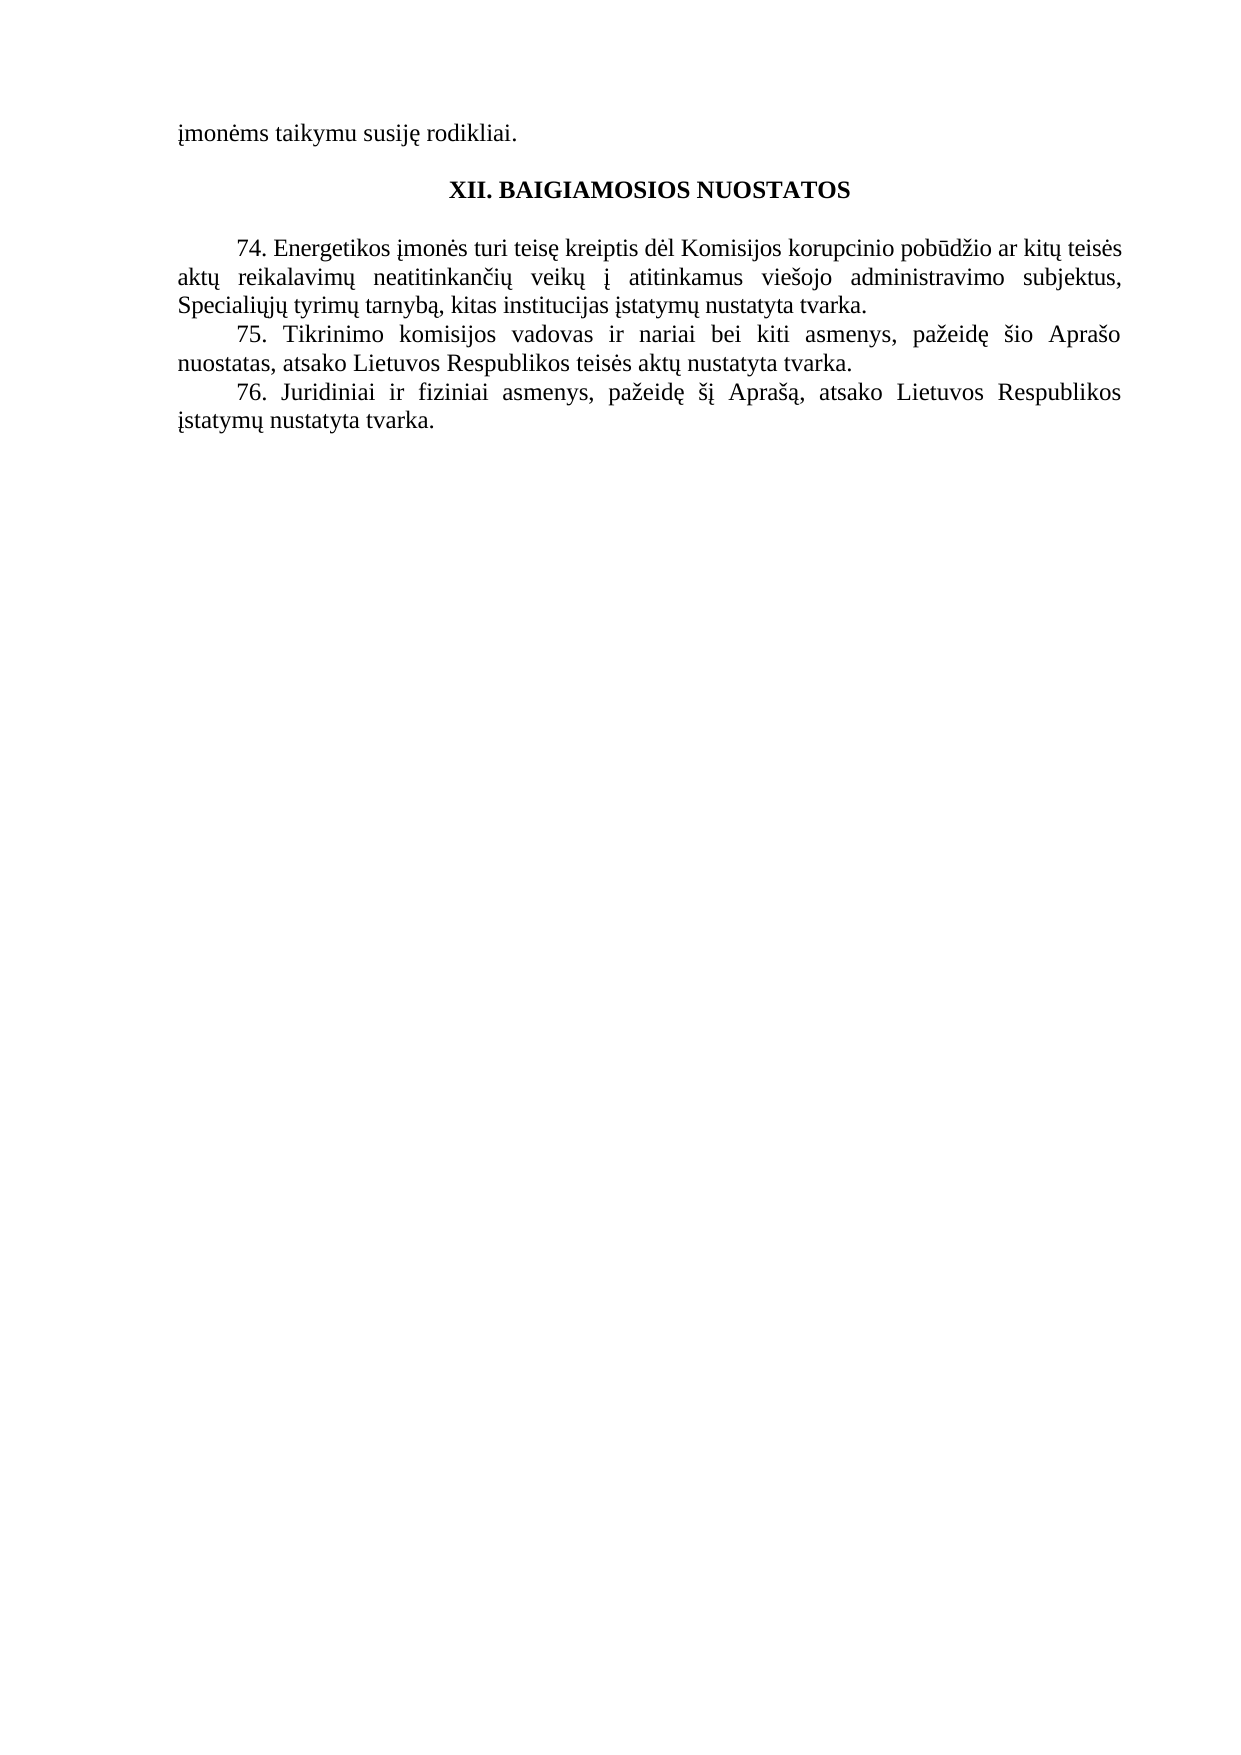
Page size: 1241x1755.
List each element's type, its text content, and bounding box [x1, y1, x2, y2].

text 75. Tikrinimo komisijos vadovas ir nariai bei kiti asmenys, pažeidę šio Aprašo nuostatas, atsako Lietuvos Respublikos teisės aktų nustatyta tvarka. [177, 319, 1122, 377]
text įmonėms taikymu susiję rodikliai. [177, 118, 1122, 147]
text 74. Energetikos įmonės turi teisę kreiptis dėl Komisijos korupcinio pobūdžio ar kitų teisės aktų reikalavimų neatitinkančių veikų į atitinkamus viešojo administravimo subjektus, Specialiųjų tyrimų tarnybą, kitas institucijas įstatymų nustatyta tvarka. [177, 233, 1122, 319]
text 76. Juridiniai ir fiziniai asmenys, pažeidę šį Aprašą, atsako Lietuvos Respublikos įstatymų nustatyta tvarka. [177, 377, 1122, 434]
text XII. BAIGIAMOSIOS NUOSTATOS [177, 176, 1122, 204]
